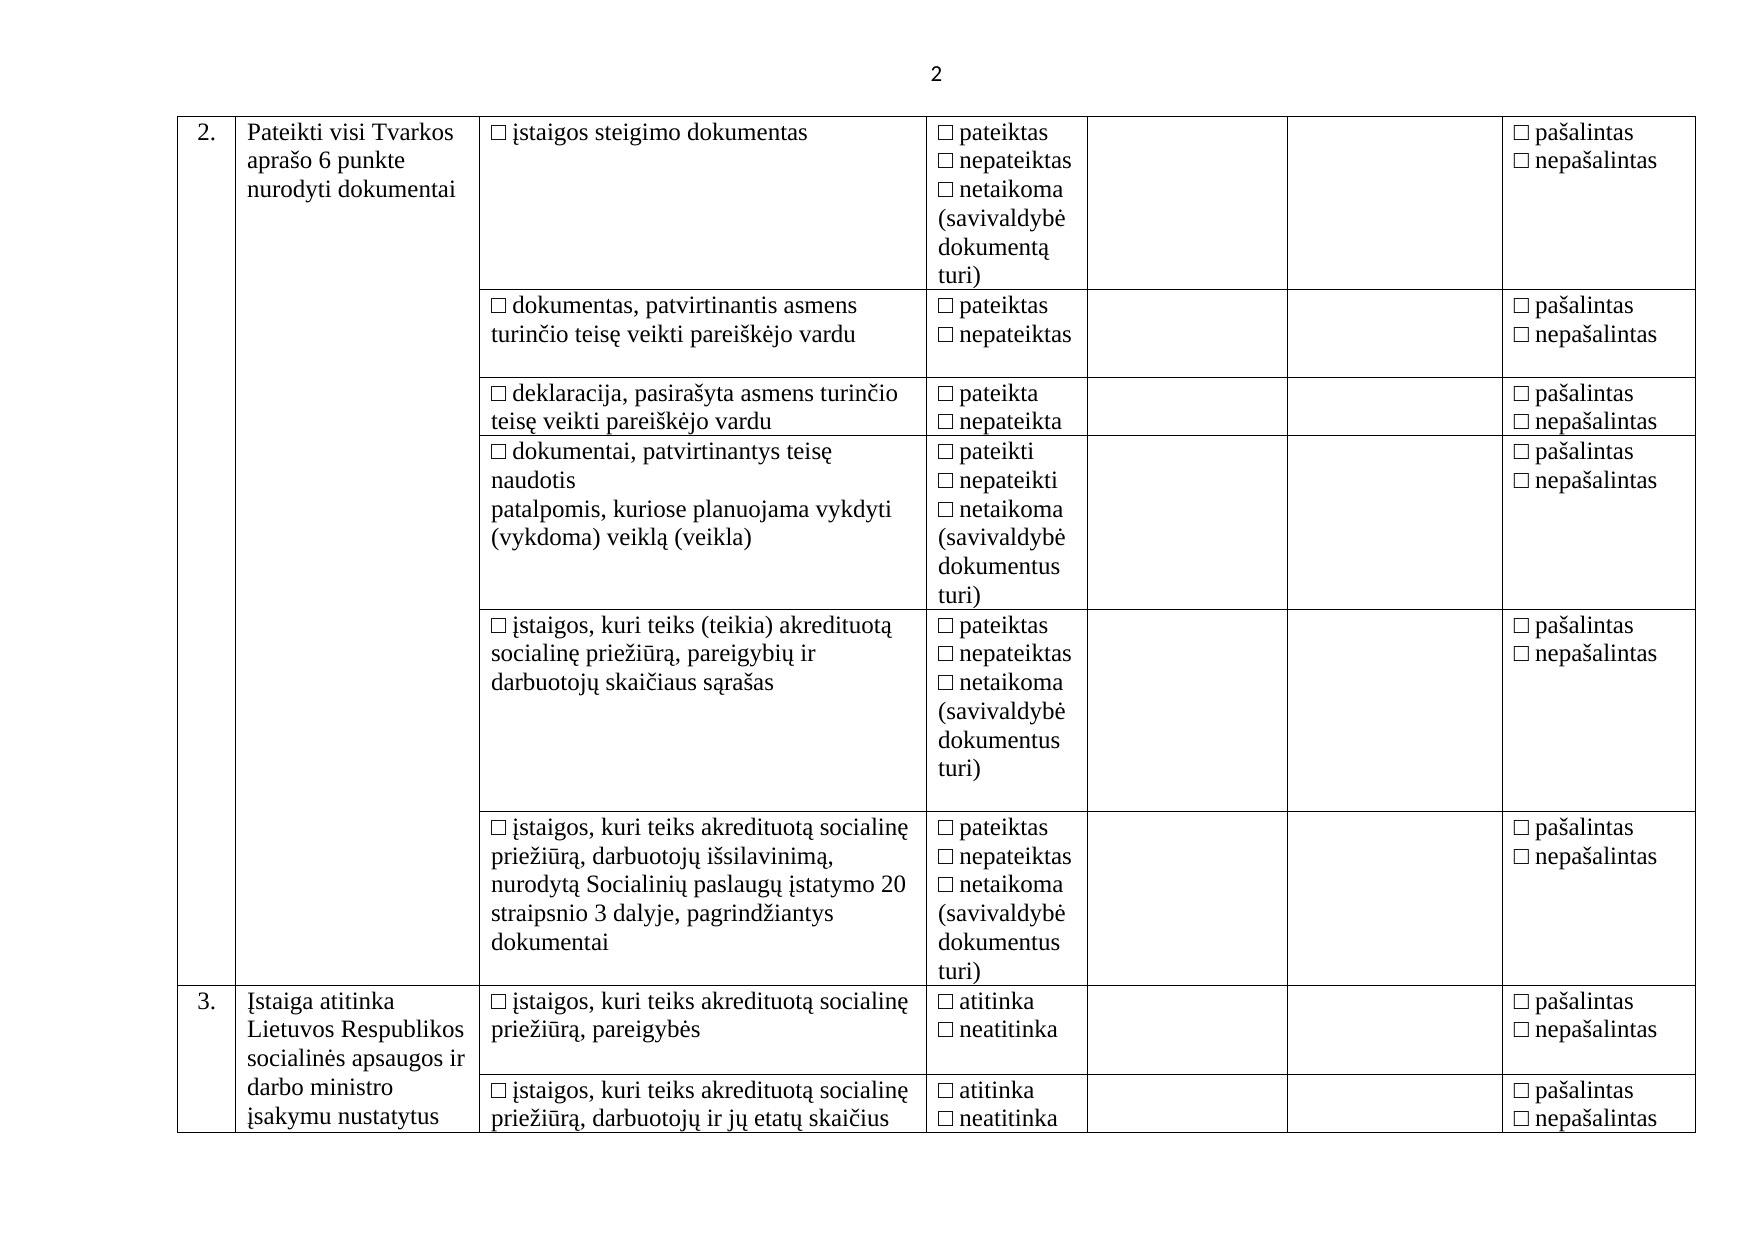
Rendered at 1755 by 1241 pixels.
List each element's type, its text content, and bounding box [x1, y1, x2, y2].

table_cell □ pašalintas □ nepašalintas [1503, 117, 1695, 289]
table_cell [1288, 117, 1502, 289]
table_cell □ pašalintas □ nepašalintas [1503, 436, 1695, 609]
table_cell □ įstaigos, kuri teiks akredituotą socialinę priežiūrą, darbuotojų išsilavinimą, nurodytą Socialinių paslaugų įstatymo 20 straipsnio 3 dalyje, pagrindžiantys dokumentai [480, 812, 926, 985]
table_cell [1288, 436, 1502, 609]
table_cell [1088, 117, 1287, 289]
table_cell 2. [178, 117, 235, 985]
table_cell [1088, 290, 1287, 377]
table_cell □ pašalintas □ nepašalintas [1503, 290, 1695, 377]
table_cell [1088, 812, 1287, 985]
table_cell [1288, 290, 1502, 377]
table_cell [1088, 1075, 1287, 1132]
table_cell □ pašalintas □ nepašalintas [1503, 812, 1695, 985]
table_cell □ pateikti □ nepateikti □ netaikoma (savivaldybė dokumentus turi) [927, 436, 1087, 609]
table_cell □ dokumentas, patvirtinantis asmens turinčio teisę veikti pareiškėjo vardu [480, 290, 926, 377]
table_cell [1288, 986, 1502, 1074]
table_cell □ pateiktas □ nepateiktas □ netaikoma (savivaldybė dokumentą turi) [927, 117, 1087, 289]
table_cell □ pašalintas □ nepašalintas [1503, 1075, 1695, 1132]
table_cell [1288, 610, 1502, 811]
table_cell Pateikti visi Tvarkos aprašo 6 punkte nurodyti dokumentai [236, 117, 479, 985]
table_cell [1288, 1075, 1502, 1132]
table_cell □ įstaigos, kuri teiks (teikia) akredituotą socialinę priežiūrą, pareigybių ir darbuotojų skaičiaus sąrašas [480, 610, 926, 811]
table_cell 3. [178, 986, 235, 1132]
table_cell □ pateiktas □ nepateiktas □ netaikoma (savivaldybė dokumentus turi) [927, 812, 1087, 985]
table_cell □ dokumentai, patvirtinantys teisę naudotis patalpomis, kuriose planuojama vykdyti (vykdoma) veiklą (veikla) [480, 436, 926, 609]
table_cell [1088, 436, 1287, 609]
table_cell [1088, 610, 1287, 811]
table_cell □ pateikta □ nepateikta [927, 378, 1087, 435]
table_cell □ įstaigos steigimo dokumentas [480, 117, 926, 289]
table_cell □ atitinka □ neatitinka [927, 1075, 1087, 1132]
table_cell [1288, 378, 1502, 435]
table_cell □ pateiktas □ nepateiktas □ netaikoma (savivaldybė dokumentus turi) [927, 610, 1087, 811]
table_cell [1088, 378, 1287, 435]
table_cell Įstaiga atitinka Lietuvos Respublikos socialinės apsaugos ir darbo ministro įsakymu nustatytus [236, 986, 479, 1132]
table_cell [1288, 812, 1502, 985]
table_cell [1088, 986, 1287, 1074]
table_cell □ įstaigos, kuri teiks akredituotą socialinę priežiūrą, darbuotojų ir jų etatų skaičius [480, 1075, 926, 1132]
table_cell □ pašalintas □ nepašalintas [1503, 986, 1695, 1074]
table_cell □ pašalintas □ nepašalintas [1503, 610, 1695, 811]
table_cell □ atitinka □ neatitinka [927, 986, 1087, 1074]
table_cell □ deklaracija, pasirašyta asmens turinčio teisę veikti pareiškėjo vardu [480, 378, 926, 435]
table_cell □ pateiktas □ nepateiktas [927, 290, 1087, 377]
table_cell □ įstaigos, kuri teiks akredituotą socialinę priežiūrą, pareigybės [480, 986, 926, 1074]
table_cell □ pašalintas □ nepašalintas [1503, 378, 1695, 435]
